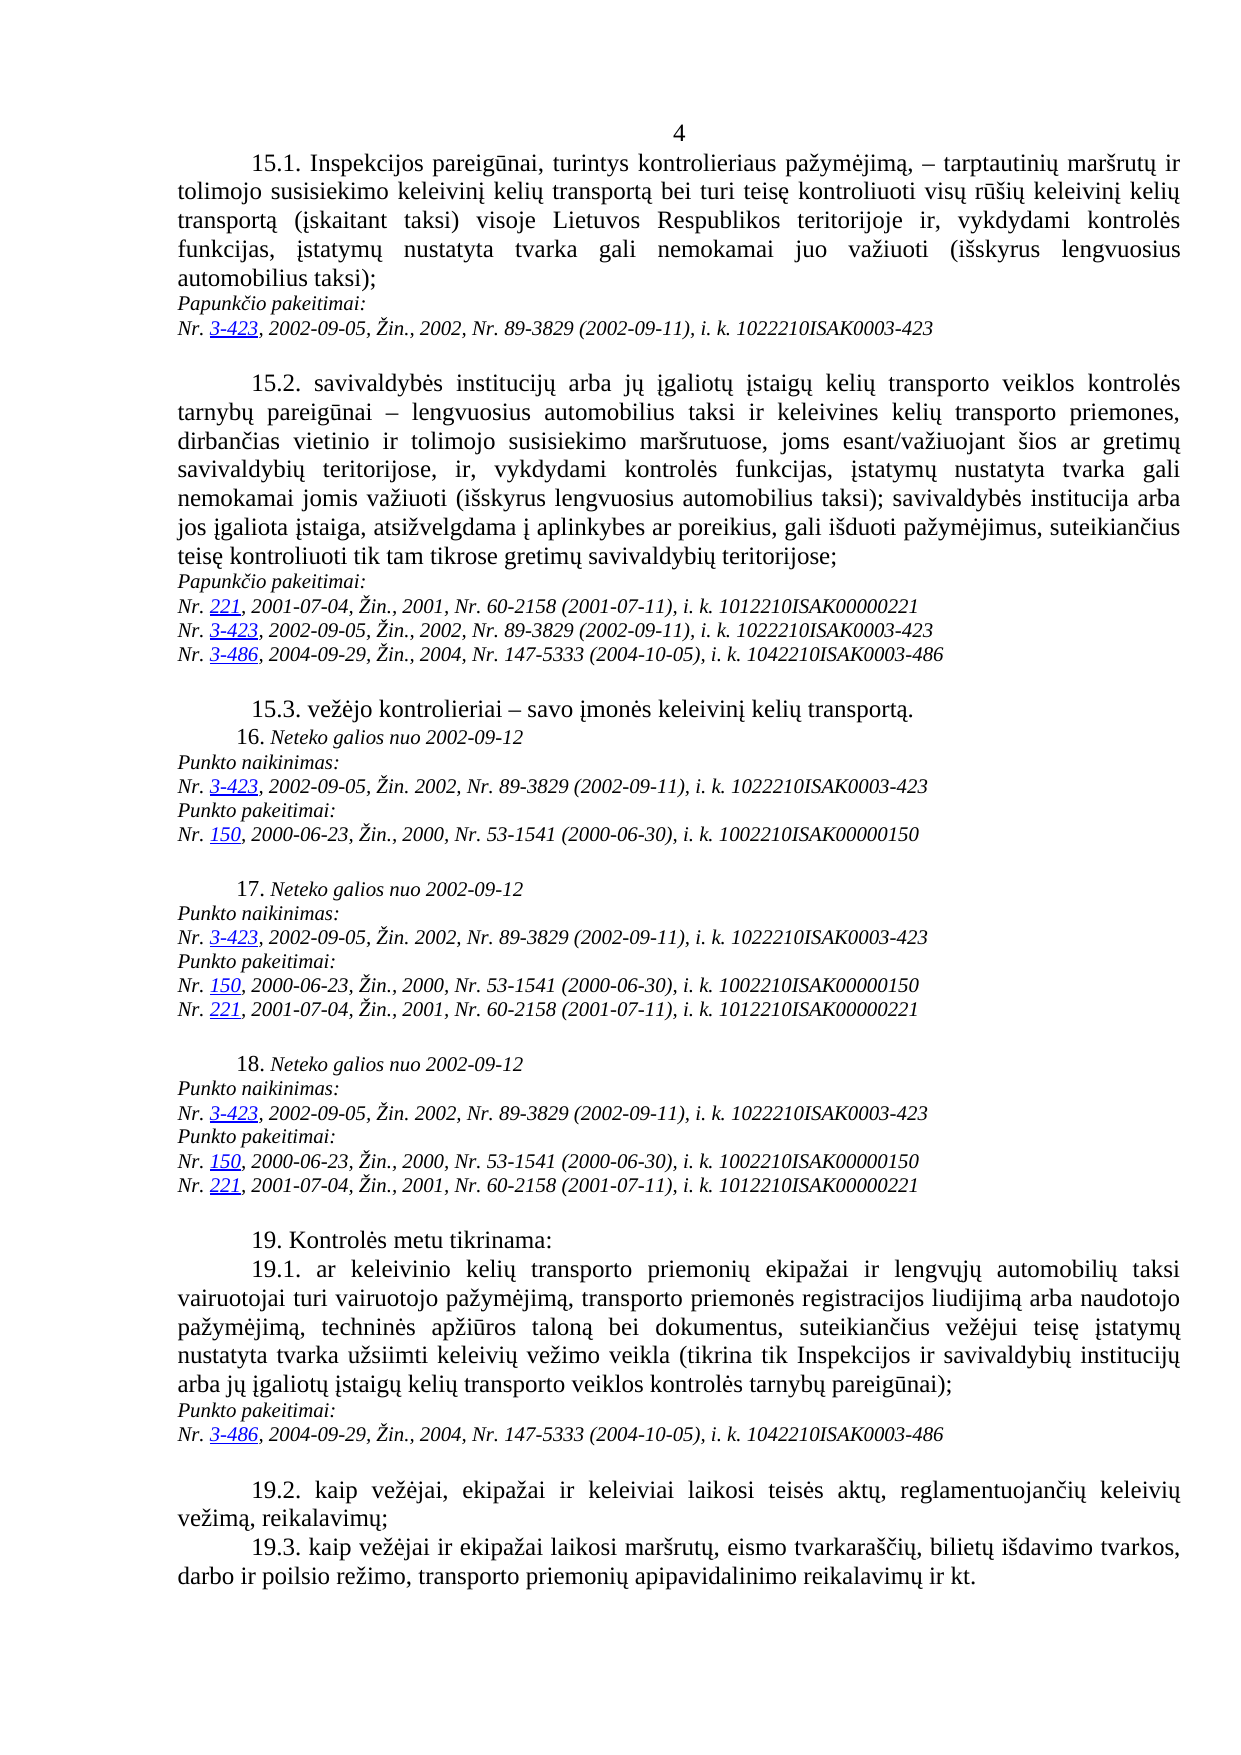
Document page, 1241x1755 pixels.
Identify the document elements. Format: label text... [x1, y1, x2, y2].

text Punkto pakeitimai: [177, 798, 1181, 822]
text Nr. 221, 2001-07-04, Žin., 2001, Nr. 60-2158 (2001-07-11), i. k. 1012210ISAK00000221 [177, 997, 1181, 1021]
text 15.1. Inspekcijos pareigūnai, turintys kontrolieriaus pažymėjimą, – tarptautinių maršrutų ir tolimojo susisiekimo keleivinį kelių transportą bei turi teisę kontroliuoti visų rūšių keleivinį kelių transportą (įskaitant taksi) visoje Lietuvos Respublikos teritorijoje ir, vykdydami kontrolės funkcijas, įstatymų nustatyta tvarka gali nemokamai juo važiuoti (išskyrus lengvuosius automobilius taksi); [177, 148, 1181, 291]
text Nr. 221, 2001-07-04, Žin., 2001, Nr. 60-2158 (2001-07-11), i. k. 1012210ISAK00000221 [177, 1173, 1181, 1197]
text Nr. 150, 2000-06-23, Žin., 2000, Nr. 53-1541 (2000-06-30), i. k. 1002210ISAK00000150 [177, 822, 1181, 846]
text Punkto pakeitimai: [177, 1398, 1181, 1422]
text 19. Kontrolės metu tikrinama: [177, 1225, 1181, 1254]
text Nr. 150, 2000-06-23, Žin., 2000, Nr. 53-1541 (2000-06-30), i. k. 1002210ISAK00000150 [177, 973, 1181, 997]
text Punkto naikinimas: [177, 749, 1181, 774]
text 19.1. ar keleivinio kelių transporto priemonių ekipažai ir lengvųjų automobilių taksi vairuotojai turi vairuotojo pažymėjimą, transporto priemonės registracijos liudijimą arba naudotojo pažymėjimą, techninės apžiūros taloną bei dokumentus, suteikiančius vežėjui teisę įstatymų nustatyta tvarka užsiimti keleivių vežimo veikla (tikrina tik Inspekcijos ir savivaldybių institucijų arba jų įgaliotų įstaigų kelių transporto veiklos kontrolės tarnybų pareigūnai); [177, 1254, 1181, 1398]
text Punkto naikinimas: [177, 1076, 1181, 1100]
text Nr. 3-486, 2004-09-29, Žin., 2004, Nr. 147-5333 (2004-10-05), i. k. 1042210ISAK0003-486 [177, 1422, 1181, 1446]
text Punkto pakeitimai: [177, 949, 1181, 973]
text Nr. 3-486, 2004-09-29, Žin., 2004, Nr. 147-5333 (2004-10-05), i. k. 1042210ISAK0003-486 [177, 642, 1181, 666]
text 15.2. savivaldybės institucijų arba jų įgaliotų įstaigų kelių transporto veiklos kontrolės tarnybų pareigūnai – lengvuosius automobilius taksi ir keleivines kelių transporto priemones, dirbančias vietinio ir tolimojo susisiekimo maršrutuose, joms esant/važiuojant šios ar gretimų savivaldybių teritorijose, ir, vykdydami kontrolės funkcijas, įstatymų nustatyta tvarka gali nemokamai jomis važiuoti (išskyrus lengvuosius automobilius taksi); savivaldybės institucija arba jos įgaliota įstaiga, atsižvelgdama į aplinkybes ar poreikius, gali išduoti pažymėjimus, suteikiančius teisę kontroliuoti tik tam tikrose gretimų savivaldybių teritorijose; [177, 368, 1181, 569]
text Nr. 3-423, 2002-09-05, Žin. 2002, Nr. 89-3829 (2002-09-11), i. k. 1022210ISAK0003-423 [177, 774, 1181, 798]
text 18. Neteko galios nuo 2002-09-12 [177, 1050, 1181, 1076]
text Nr. 3-423, 2002-09-05, Žin., 2002, Nr. 89-3829 (2002-09-11), i. k. 1022210ISAK0003-423 [177, 618, 1181, 642]
text Nr. 150, 2000-06-23, Žin., 2000, Nr. 53-1541 (2000-06-30), i. k. 1002210ISAK00000150 [177, 1148, 1181, 1173]
text Nr. 3-423, 2002-09-05, Žin. 2002, Nr. 89-3829 (2002-09-11), i. k. 1022210ISAK0003-423 [177, 925, 1181, 949]
text 19.2. kaip vežėjai, ekipažai ir keleiviai laikosi teisės aktų, reglamentuojančių keleivių vežimą, reikalavimų; [177, 1475, 1181, 1532]
text Papunkčio pakeitimai: [177, 291, 1181, 315]
text Papunkčio pakeitimai: [177, 569, 1181, 593]
text 17. Neteko galios nuo 2002-09-12 [177, 874, 1181, 901]
text Nr. 3-423, 2002-09-05, Žin., 2002, Nr. 89-3829 (2002-09-11), i. k. 1022210ISAK0003-423 [177, 315, 1181, 339]
text Nr. 3-423, 2002-09-05, Žin. 2002, Nr. 89-3829 (2002-09-11), i. k. 1022210ISAK0003-423 [177, 1100, 1181, 1124]
text 16. Neteko galios nuo 2002-09-12 [177, 723, 1181, 749]
text 19.3. kaip vežėjai ir ekipažai laikosi maršrutų, eismo tvarkaraščių, bilietų išdavimo tvarkos, darbo ir poilsio režimo, transporto priemonių apipavidalinimo reikalavimų ir kt. [177, 1532, 1181, 1590]
text Punkto pakeitimai: [177, 1124, 1181, 1148]
text Punkto naikinimas: [177, 901, 1181, 925]
text 15.3. vežėjo kontrolieriai – savo įmonės keleivinį kelių transportą. [177, 694, 1181, 723]
text Nr. 221, 2001-07-04, Žin., 2001, Nr. 60-2158 (2001-07-11), i. k. 1012210ISAK00000221 [177, 593, 1181, 618]
